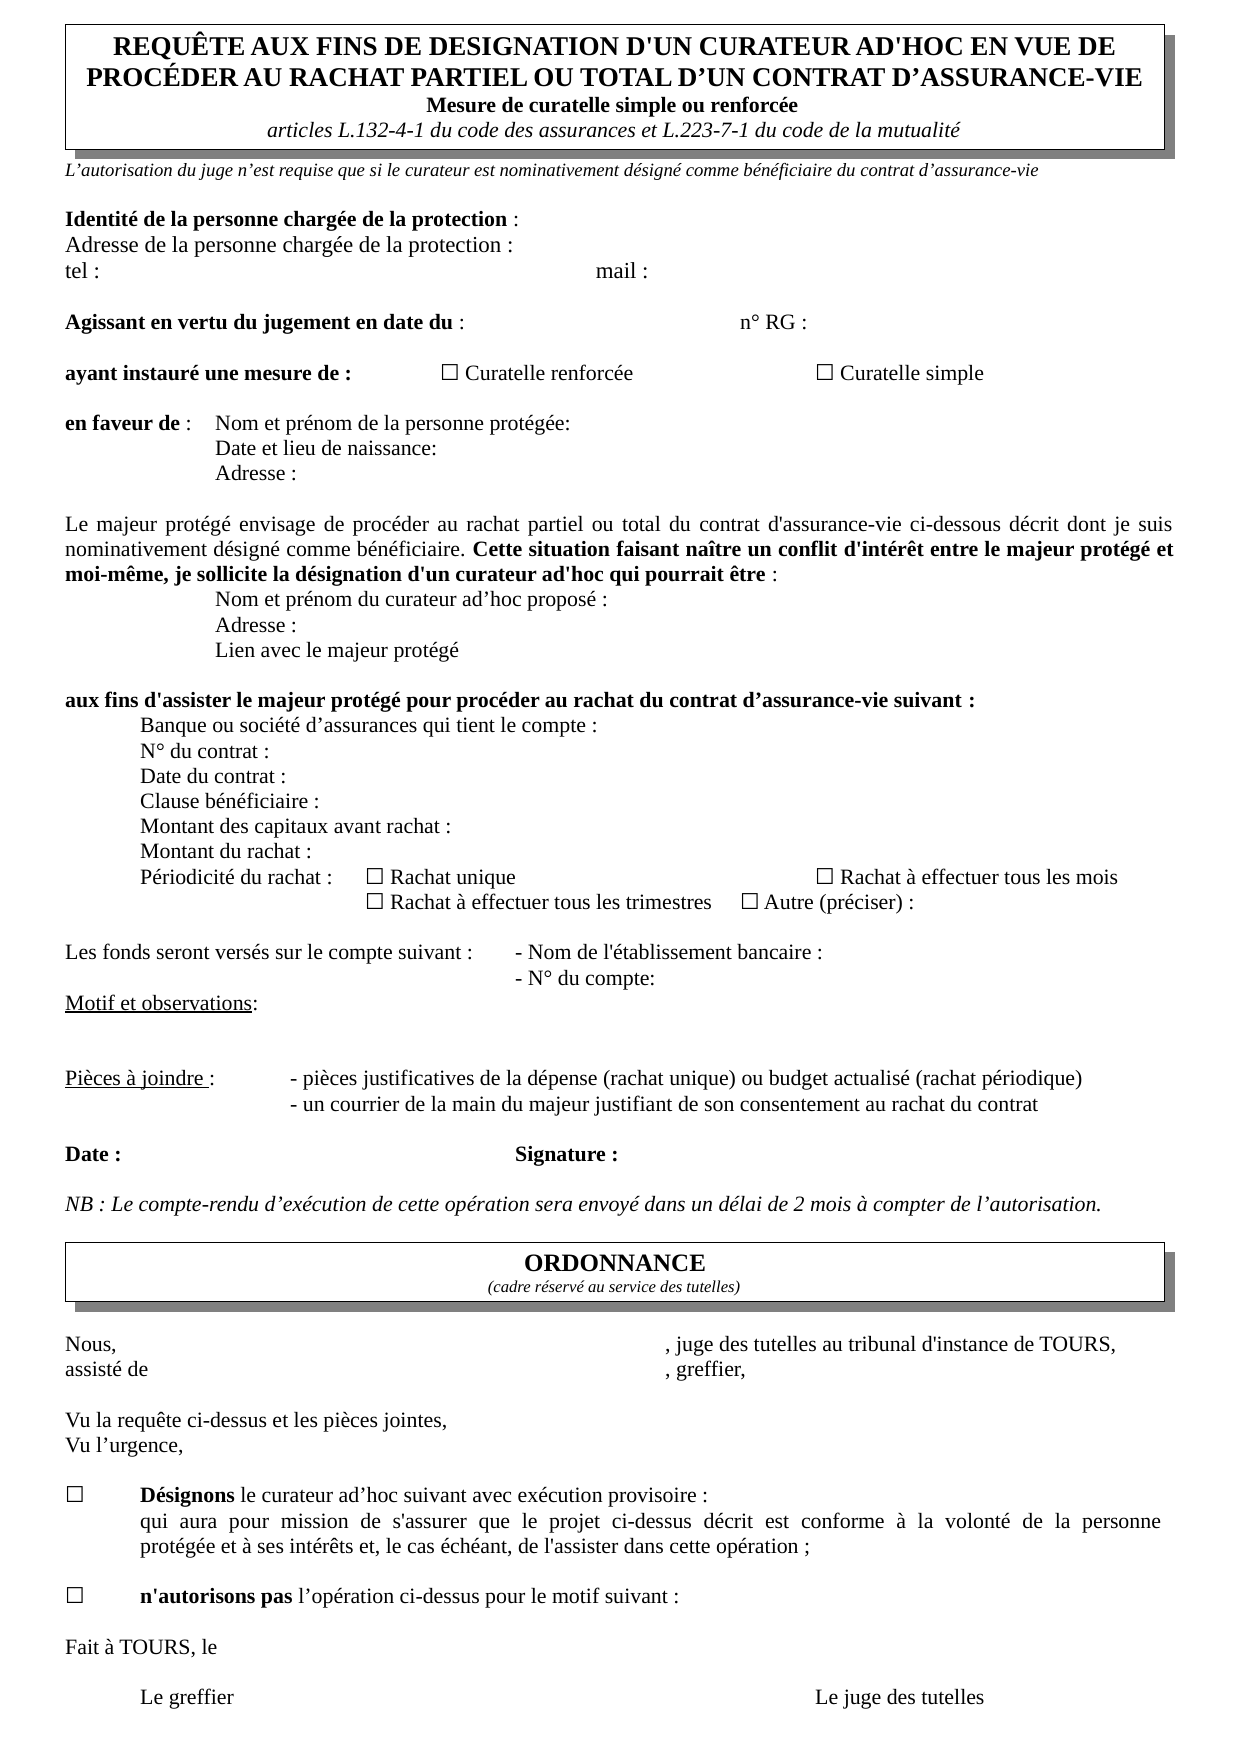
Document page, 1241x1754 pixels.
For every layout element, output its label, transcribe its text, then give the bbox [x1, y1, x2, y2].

text Le greffier Le juge des tutelles [65, 1684, 1175, 1709]
text Nom et prénom du curateur ad’hoc proposé : [65, 586, 1175, 612]
text Montant du rachat : [65, 838, 1175, 864]
text Les fonds seront versés sur le compte suivant : - Nom de l'établissement bancaire : [65, 939, 1175, 964]
text tel : mail : [65, 257, 1175, 284]
text Périodicité du rachat : ☐ Rachat unique ☐ Rachat à effectuer tous les mois [65, 864, 1175, 889]
text Vu l’urgence, [65, 1432, 1175, 1457]
text NB : Le compte-rendu d’exécution de cette opération sera envoyé dans un délai de 2 mois à compter de l’autorisation. [65, 1191, 1175, 1217]
text Adresse de la personne chargée de la protection : [65, 231, 1175, 257]
table_header ORDONNANCE (cadre réservé au service des tutelles) [66, 1243, 1164, 1301]
text Lien avec le majeur protégé [65, 637, 1175, 662]
text Nous, , juge des tutelles au tribunal d'instance de TOURS, [65, 1331, 1175, 1356]
text - un courrier de la main du majeur justifiant de son consentement au rachat du contrat [65, 1091, 1175, 1116]
text Clause bénéficiaire : [65, 788, 1175, 813]
text L’autorisation du juge n’est requise que si le curateur est nominativement désigné comme bénéficiaire du contrat d’assurance-vie [65, 159, 1175, 181]
table_header REQUÊTE AUX FINS DE DESIGNATION D'UN CURATEUR AD'HOC EN VUE DE PROCÉDER AU RACHAT PARTIEL OU TOTAL D’UN CONTRAT D’ASSURANCE-VIE Mesure de curatelle simple ou renforcée articles L.132-4-1 du code des assurances et L.223-7-1 du code de la mutualité [66, 25, 1164, 148]
text en faveur de : Nom et prénom de la personne protégée: [65, 410, 1175, 435]
text Identité de la personne chargée de la protection : [65, 206, 1175, 231]
text Date : Signature : [65, 1141, 1175, 1166]
text Motif et observations: [65, 990, 1175, 1015]
text Pièces à joindre : - pièces justificatives de la dépense (rachat unique) ou budget actualisé (rachat périodique) [65, 1065, 1175, 1091]
text aux fins d'assister le majeur protégé pour procéder au rachat du contrat d’assurance-vie suivant : [65, 687, 1175, 712]
text Adresse : [65, 460, 1175, 486]
text assisté de , greffier, [65, 1356, 1175, 1382]
text Date et lieu de naissance: [65, 435, 1175, 460]
text N° du contrat : [65, 738, 1175, 763]
text ☐ Rachat à effectuer tous les trimestres ☐ Autre (préciser) : [65, 889, 1175, 914]
text ayant instauré une mesure de : ☐ Curatelle renforcée ☐ Curatelle simple [65, 359, 1175, 385]
text ☐ Désignons le curateur ad’hoc suivant avec exécution provisoire : [65, 1482, 1175, 1508]
text Date du contrat : [65, 763, 1175, 788]
text Montant des capitaux avant rachat : [65, 813, 1175, 838]
text ☐ n'autorisons pas l’opération ci-dessus pour le motif suivant : [65, 1583, 1175, 1608]
text - N° du compte: [140, 964, 1175, 990]
text qui aura pour mission de s'assurer que le projet ci-dessus décrit est conforme à la volonté de la personne protégée et à ses intérêts et, le cas échéant, de l'assister dans cette opération ; [65, 1508, 1175, 1558]
text Le majeur protégé envisage de procéder au rachat partiel ou total du contrat d'assurance-vie ci-dessous décrit dont je suis nominativement désigné comme bénéficiaire. Cette situation faisant naître un conflit d'intérêt entre le majeur protégé et moi-même, je sollicite la désignation d'un curateur ad'hoc qui pourrait être : [65, 511, 1175, 586]
text Agissant en vertu du jugement en date du : n° RG : [65, 309, 1175, 334]
text Banque ou société d’assurances qui tient le compte : [65, 712, 1175, 738]
text Adresse : [65, 612, 1175, 637]
text Vu la requête ci-dessus et les pièces jointes, [65, 1407, 1175, 1432]
text Fait à TOURS, le [65, 1634, 1175, 1659]
